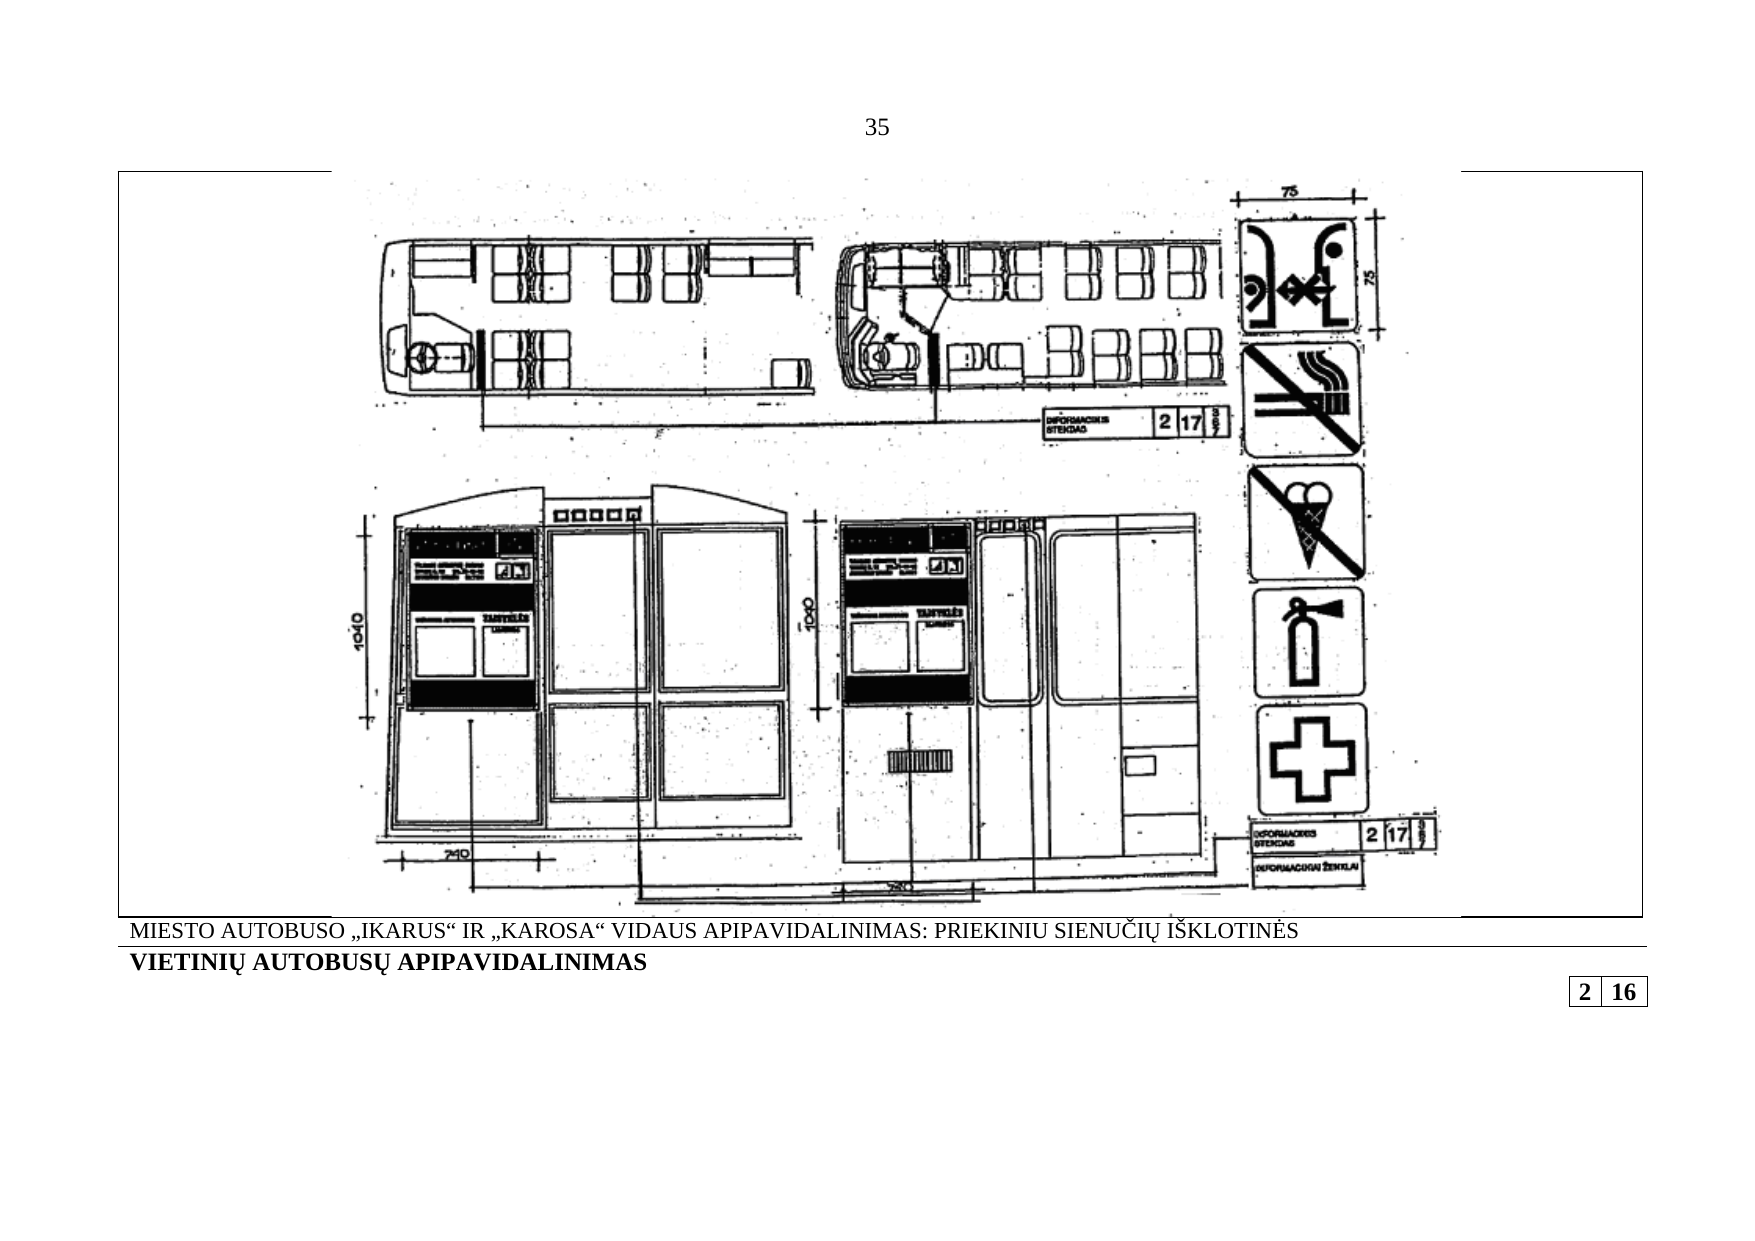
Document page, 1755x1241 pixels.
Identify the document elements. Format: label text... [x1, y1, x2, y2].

table_header [119, 172, 331, 916]
table_cell 2 [1570, 977, 1601, 1006]
table_header [1462, 172, 1642, 916]
table_cell MIESTO AUTOBUSO „IKARUS“ IR „KAROSA“ VIDAUS APIPAVIDALINIMAS: PRIEKINIU SIENUČIŲ IŠKLOTINĖS [118, 918, 1642, 946]
table_cell [1570, 947, 1601, 976]
table_cell [1601, 947, 1647, 976]
table_cell [1642, 916, 1647, 946]
table_cell VIETINIŲ AUTOBUSŲ APIPAVIDALINIMAS [118, 947, 1570, 1006]
table_header [1643, 171, 1647, 916]
table_cell 16 [1602, 977, 1647, 1006]
